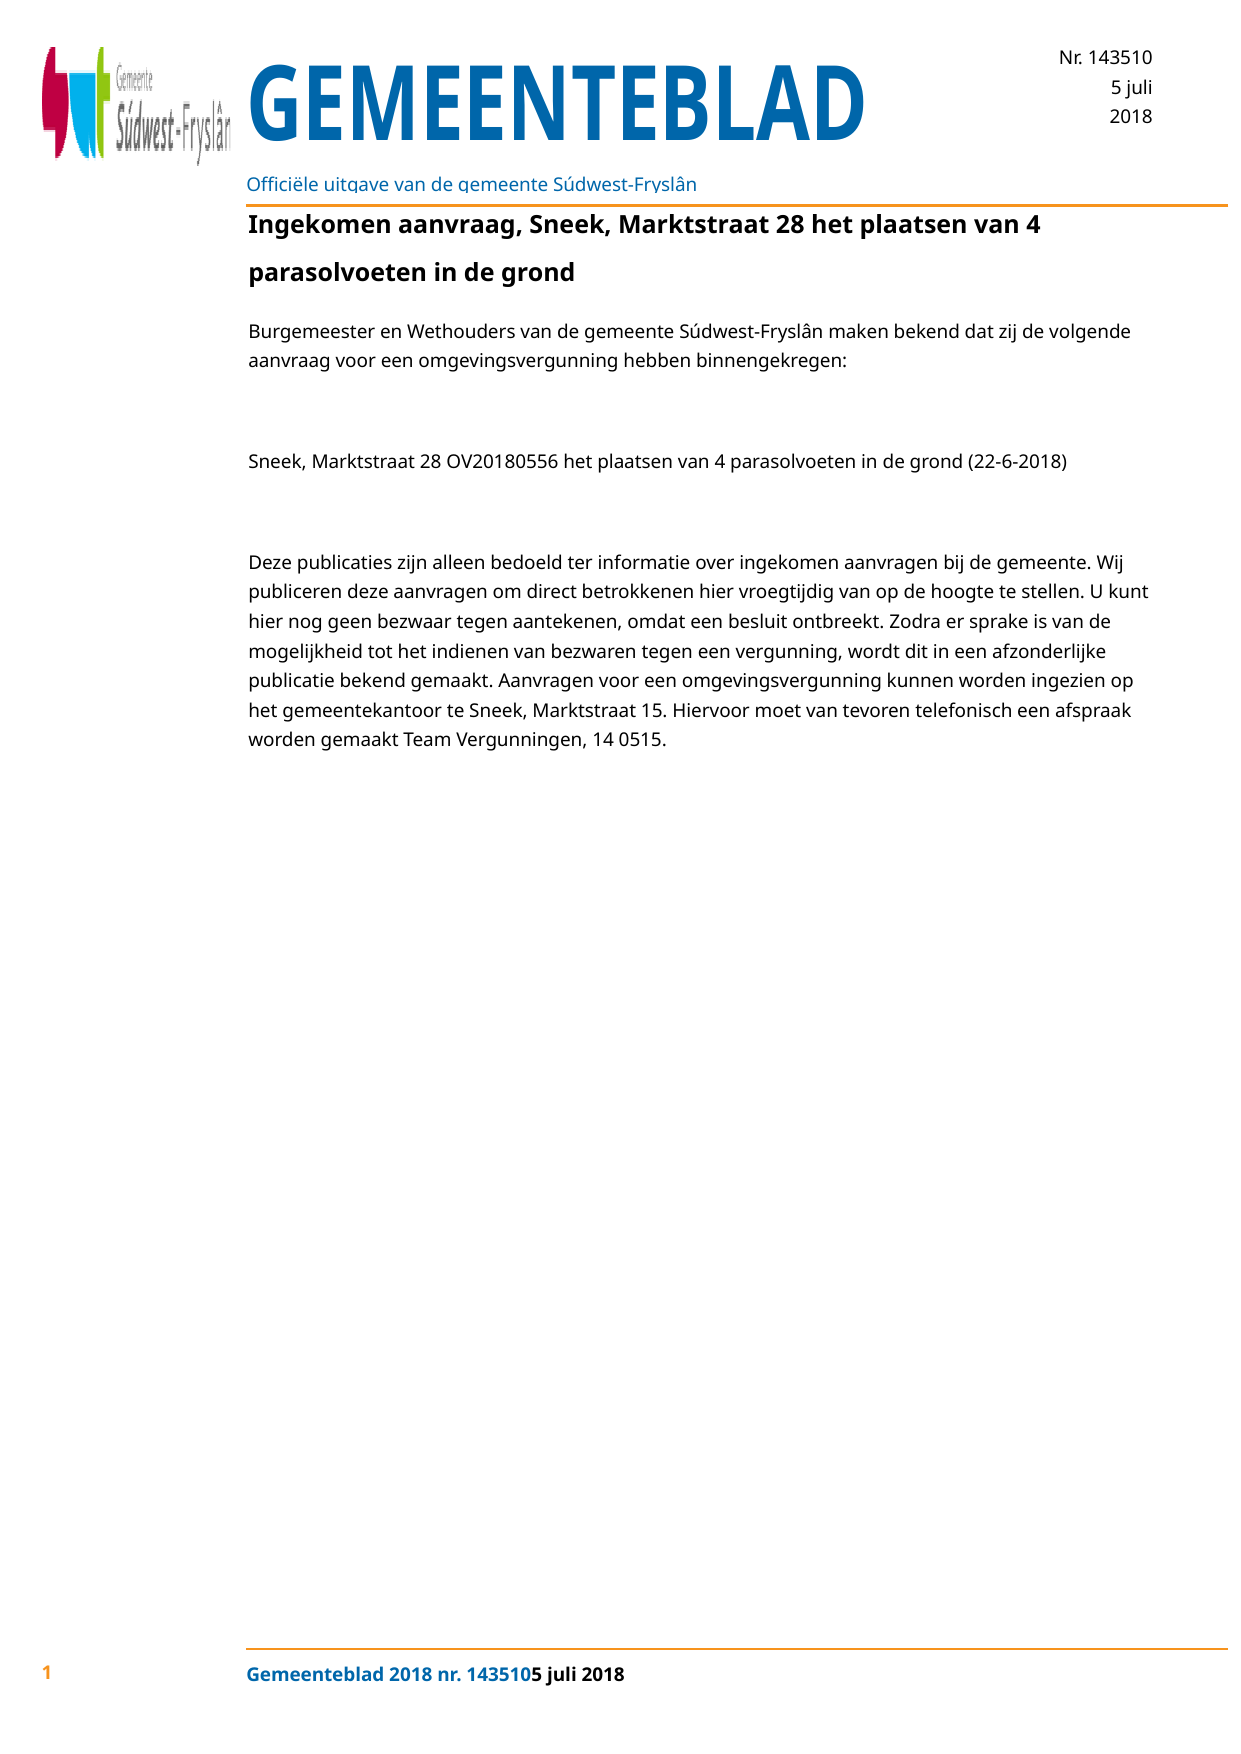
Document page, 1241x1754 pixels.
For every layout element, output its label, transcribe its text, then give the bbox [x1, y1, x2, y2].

text Ingekomen aanvraag, Sneek, Marktstraat 28 het plaatsen van 4 parasolvoeten in de grond [248, 207, 1152, 288]
picture [41, 47, 231, 172]
text Burgemeester en Wethouders van de gemeente Súdwest-Fryslân maken bekend dat zij de volgende aanvraag voor een omgevingsvergunning hebben binnengekregen: [248, 318, 1152, 373]
text Deze publicaties zijn alleen bedoeld ter informatie over ingekomen aanvragen bij de gemeente. Wij publiceren deze aanvragen om direct betrokkenen hier vroegtijdig van op de hoogte te stellen. U kunt hier nog geen bezwaar tegen aantekenen, omdat een besluit ontbreekt. Zodra er sprake is van de mogelijkheid tot het indienen van bezwaren tegen een vergunning, wordt dit in een afzonderlijke publicatie bekend gemaakt. Aanvragen voor een omgevingsvergunning kunnen worden ingezien op het gemeentekantoor te Sneek, Marktstraat 15. Hiervoor moet van tevoren telefonisch een afspraak worden gemaakt Team Vergunningen, 14 0515. [248, 549, 1152, 752]
text Sneek, Marktstraat 28 OV20180556 het plaatsen van 4 parasolvoeten in de grond (22-6-2018) [248, 448, 1152, 474]
